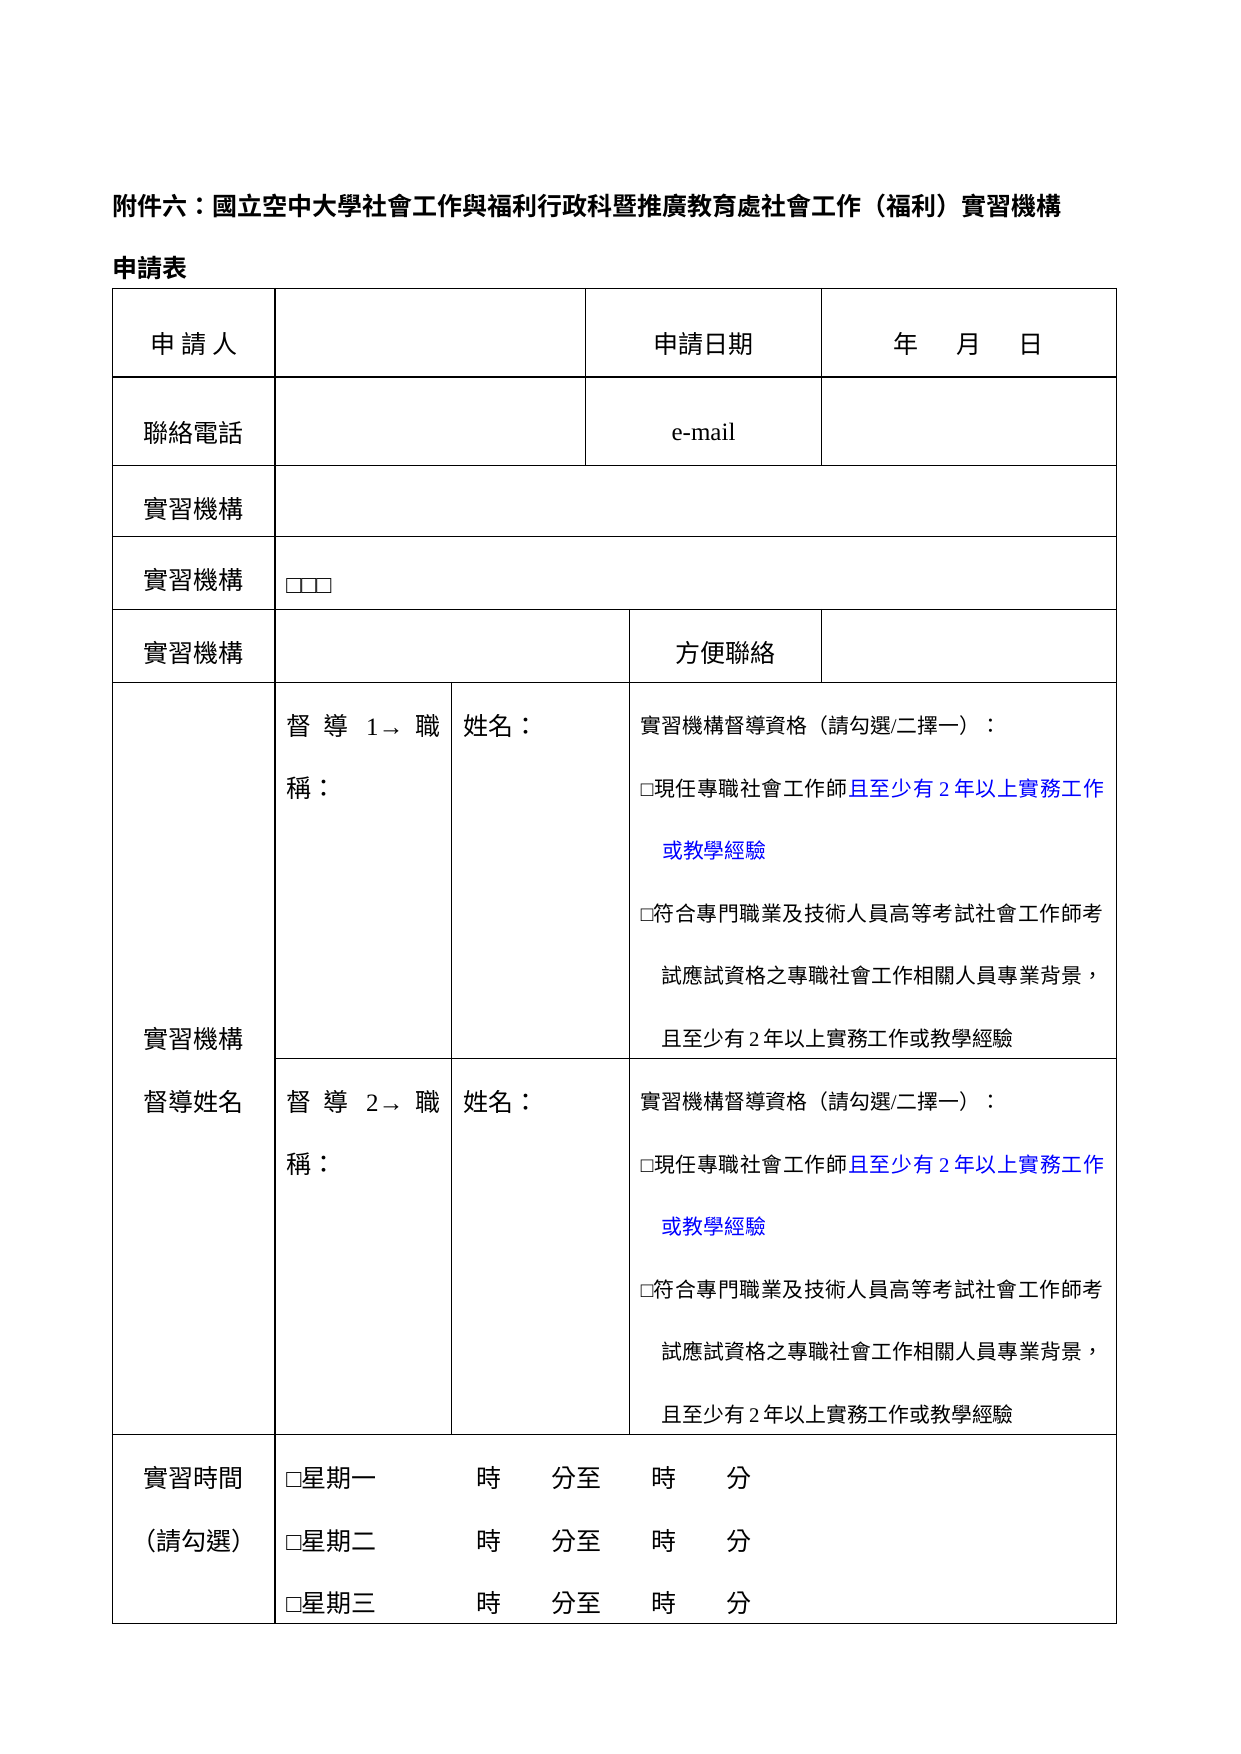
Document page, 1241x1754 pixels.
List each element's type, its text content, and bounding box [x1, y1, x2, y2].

text 申請表 [112, 225, 1128, 288]
table_cell 督導1→職稱： [276, 683, 451, 1058]
table_header 年 月 日 [822, 289, 1116, 376]
table_cell [276, 466, 1116, 536]
table_header 申請人 [113, 289, 274, 376]
table_cell [276, 378, 585, 465]
table_cell [276, 610, 629, 682]
table_cell 實習機構督導資格（請勾選/二擇一）： □現任專職社會工作師且至少有2年以上實務工作或教學經驗 □符合專門職業及技術人員高等考試社會工作師考試應試資格之專職社會工作相關人員專業背景，且至少有2年以上實務工作或教學經驗 [630, 683, 1116, 1058]
table_cell 實習機構 督導姓名 [113, 683, 274, 1434]
table_cell [822, 378, 1116, 465]
table_header 申請日期 [586, 289, 821, 376]
table_cell 實習機構 電話 [113, 610, 274, 682]
table_cell 聯絡電話 [113, 378, 274, 465]
table_cell □星期一 時 分至 時 分 □星期二 時 分至 時 分 □星期三 時 分至 時 分 [276, 1435, 1116, 1622]
table_cell e‐mail [586, 378, 821, 465]
table_cell 實習機構 地址 [113, 537, 274, 609]
table_cell 實習機構督導資格（請勾選/二擇一）： □現任專職社會工作師且至少有2年以上實務工作或教學經驗 □符合專門職業及技術人員高等考試社會工作師考試應試資格之專職社會工作相關人員專業背景，且至少有2年以上實務工作或教學經驗 [630, 1059, 1116, 1434]
table_cell □□□ [276, 537, 1116, 609]
text 附件六：國立空中大學社會工作與福利行政科暨推廣教育處社會工作（福利）實習機構 [112, 163, 1128, 225]
table_header [276, 289, 585, 376]
table_cell 實習機構 全銜 [113, 466, 274, 536]
table_cell 實習時間 （請勾選） [113, 1435, 274, 1622]
table_cell 姓名： [452, 683, 629, 1058]
table_cell 姓名： [452, 1059, 629, 1434]
table_cell 方便聯絡 之時段 [630, 610, 821, 682]
table_cell [822, 610, 1116, 682]
table_cell 督導2→職稱： [276, 1059, 451, 1434]
